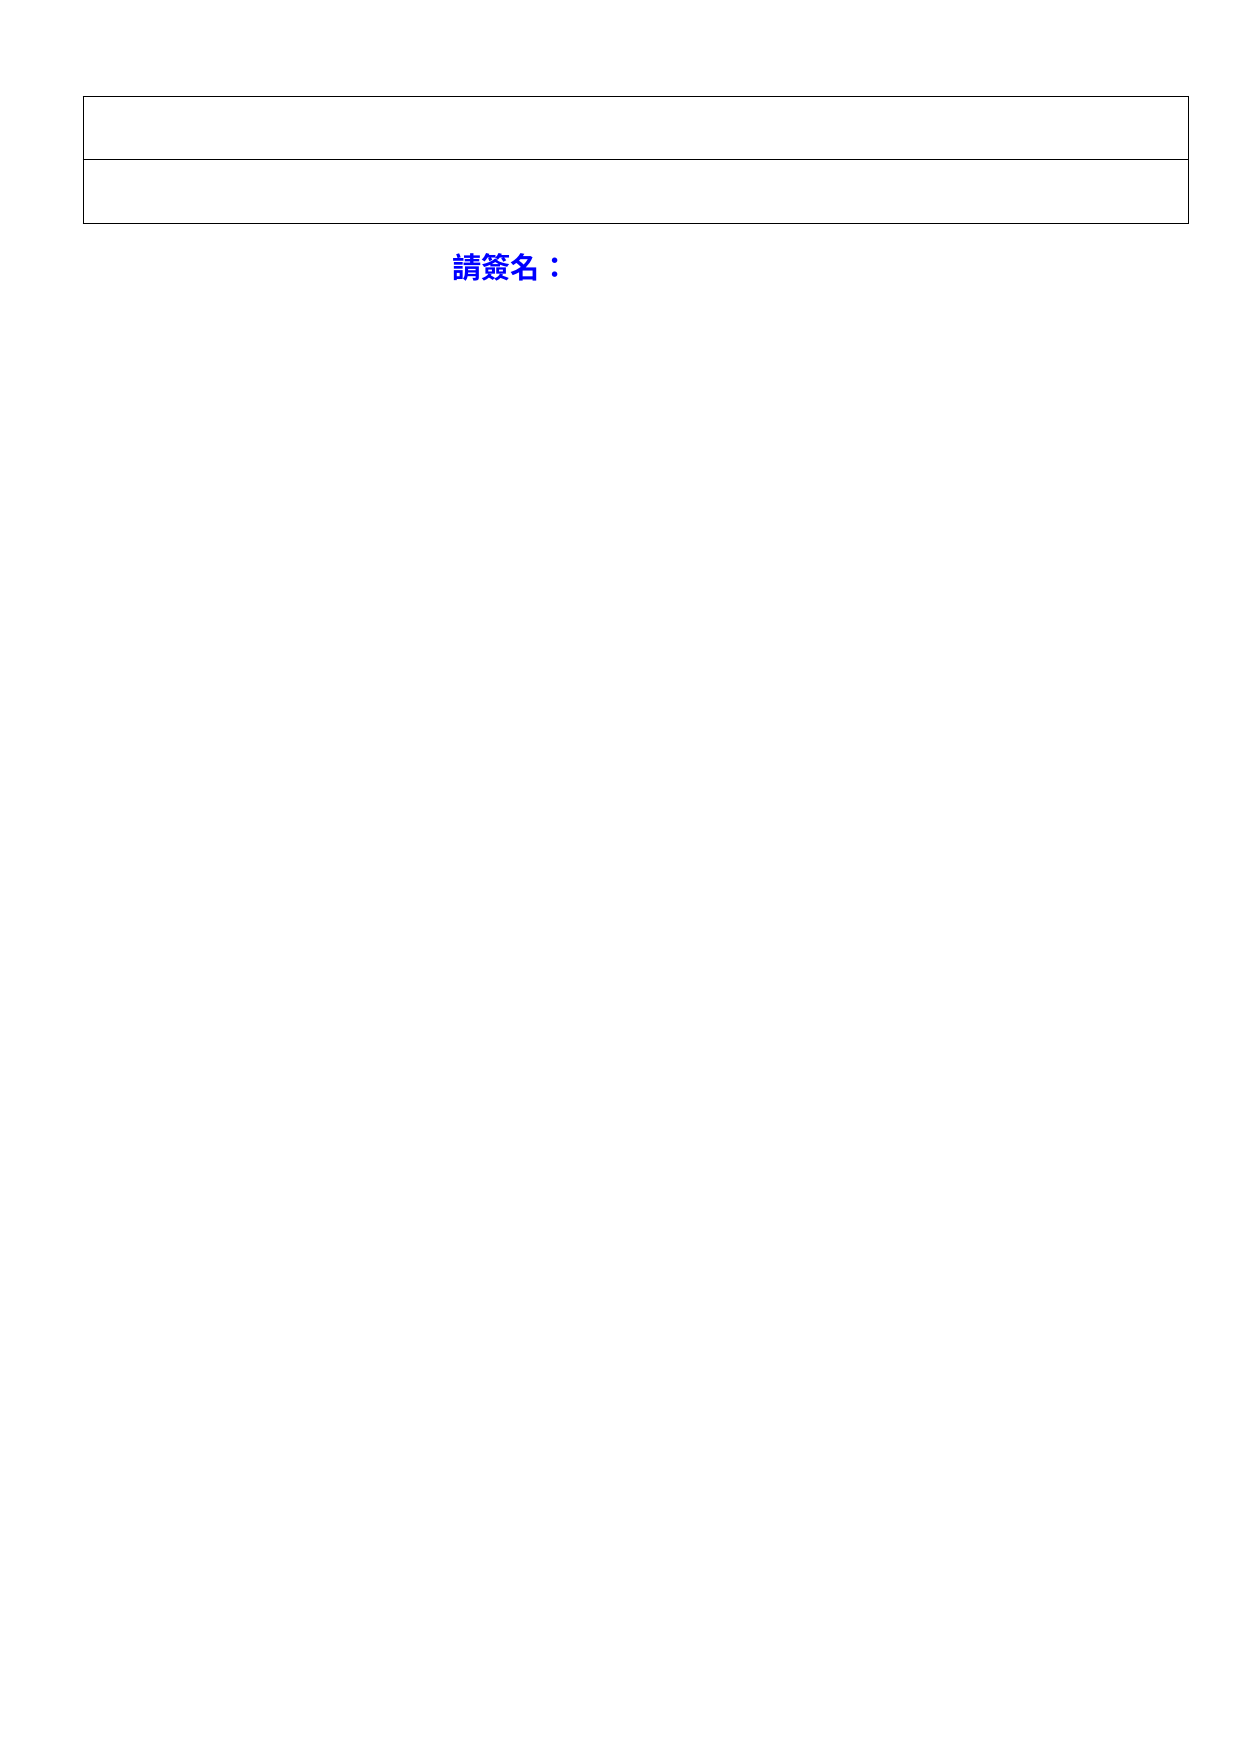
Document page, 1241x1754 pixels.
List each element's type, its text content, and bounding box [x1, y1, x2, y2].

table_cell [84, 97, 1188, 159]
table_cell [84, 160, 1188, 223]
text 請簽名： [89, 224, 1152, 286]
